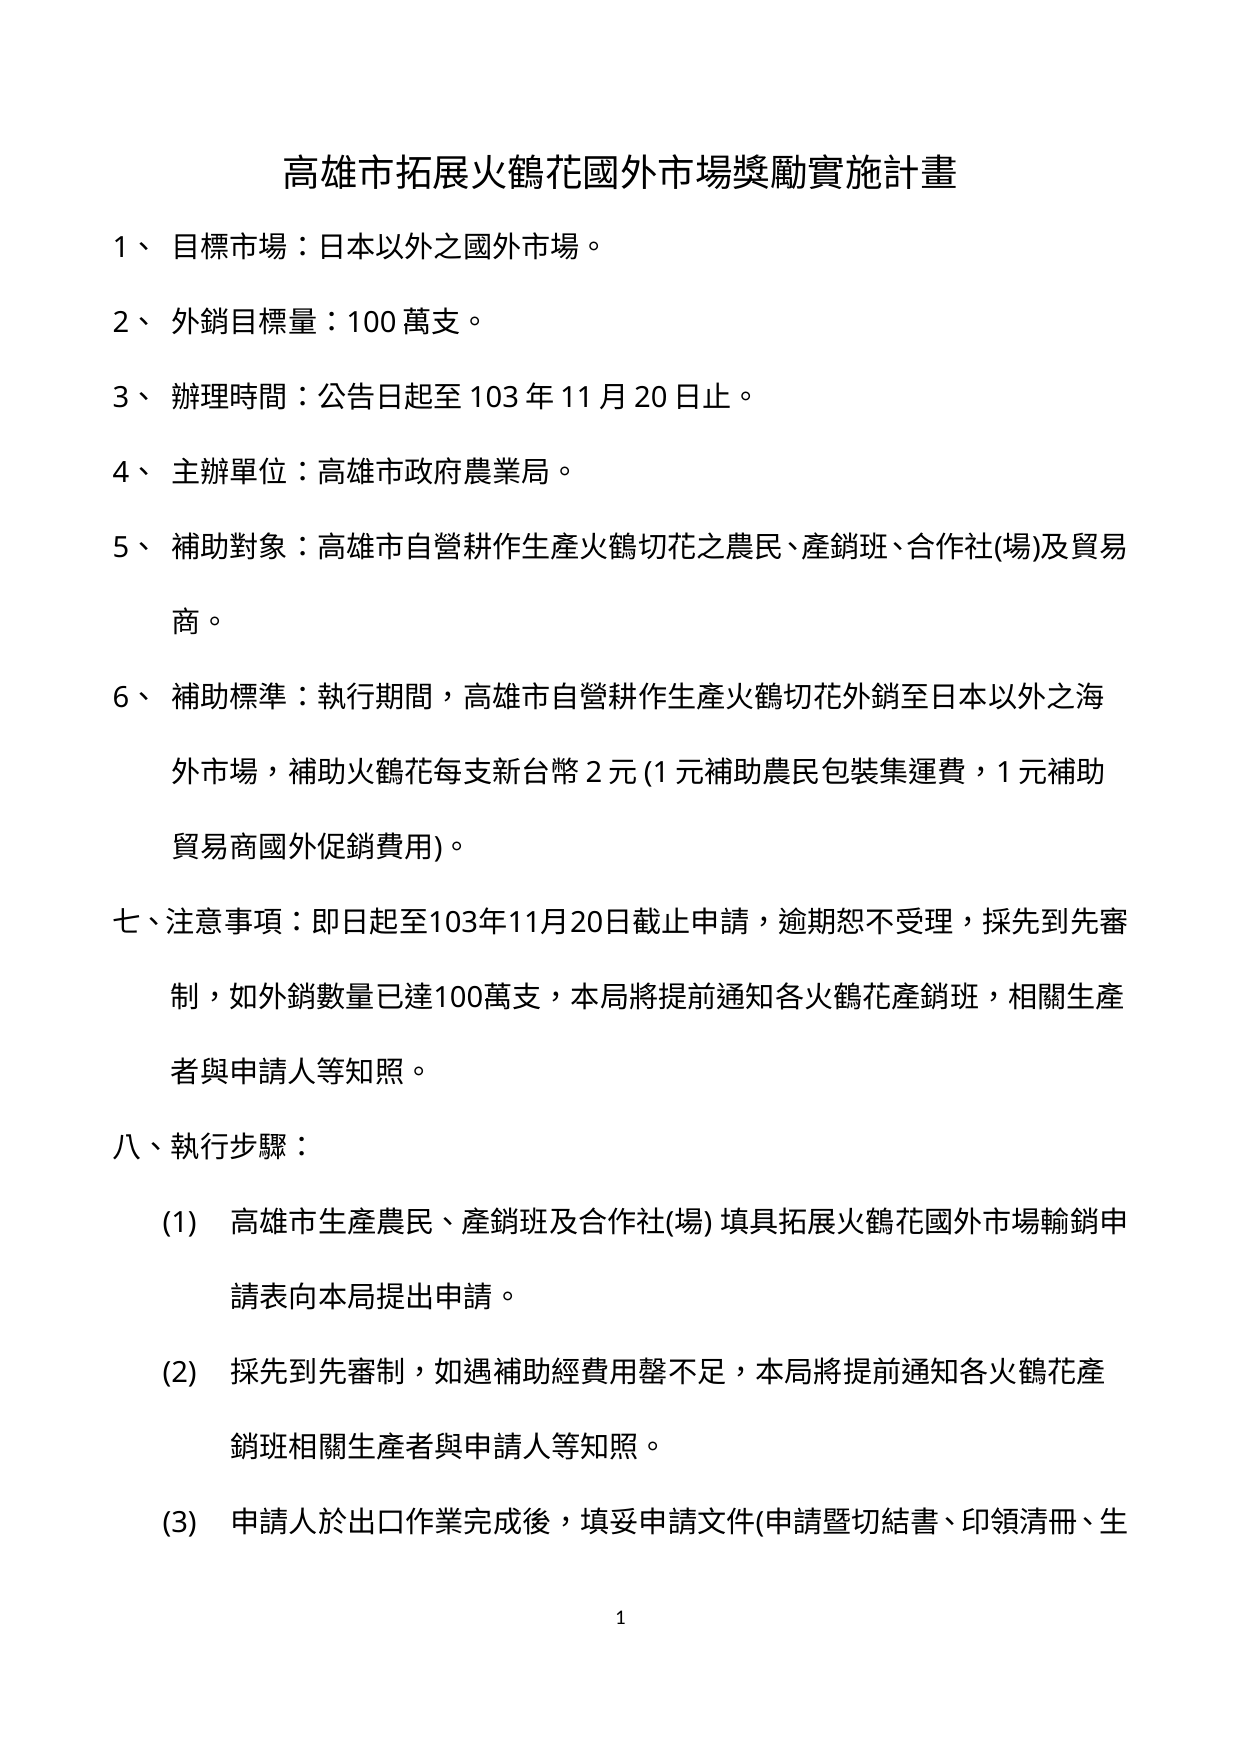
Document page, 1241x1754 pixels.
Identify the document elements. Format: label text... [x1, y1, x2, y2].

list 主辦單位：高雄市政府農業局。 [112, 432, 1128, 507]
text 八、執行步驟： [112, 1107, 1128, 1182]
list 補助標準：執行期間，高雄市自營耕作生產火鶴切花外銷至日本以外之海外市場，補助火鶴花每支新台幣2元 (1元補助農民包裝集運費，1元補助貿易商國外促銷費用)。 [112, 657, 1128, 882]
list 補助對象：高雄市自營耕作生產火鶴切花之農民、產銷班、合作社(場)及貿易商。 [112, 507, 1128, 657]
list 辦理時間：公告日起至103年11月20日止。 [112, 357, 1128, 432]
list 採先到先審制，如遇補助經費用罄不足，本局將提前通知各火鶴花產銷班相關生產者與申請人等知照。 [162, 1332, 1128, 1482]
text 高雄市拓展火鶴花國外市場獎勵實施計畫 [112, 132, 1128, 207]
list 外銷目標量：100萬支。 [112, 282, 1128, 357]
list 目標市場：日本以外之國外市場。 [112, 207, 1128, 282]
text 七、注意事項：即日起至103年11月20日截止申請，逾期恕不受理，採先到先審制，如外銷數量已達100萬支，本局將提前通知各火鶴花產銷班，相關生產者與申請人等知照。 [112, 882, 1128, 1107]
list 申請人於出口作業完成後，填妥申請文件(申請暨切結書、印領清冊、生產及出口清冊），並檢具出口之相關佐證：委託拍賣協議書、出口報單(或檢疫證明)，商務發票(Invoice)等文件正本及影本各乙份;首次申請者另請檢附申請人帳戶存摺封面影本，將以上文件以書面掛號郵寄本局辦理，正本於本局審核後郵寄奉還，並將補助款匯款至申請人帳戶。 [162, 1482, 1128, 1557]
list 高雄市生產農民、產銷班及合作社(場) 填具拓展火鶴花國外市場輸銷申請表向本局提出申請。 [162, 1182, 1128, 1332]
